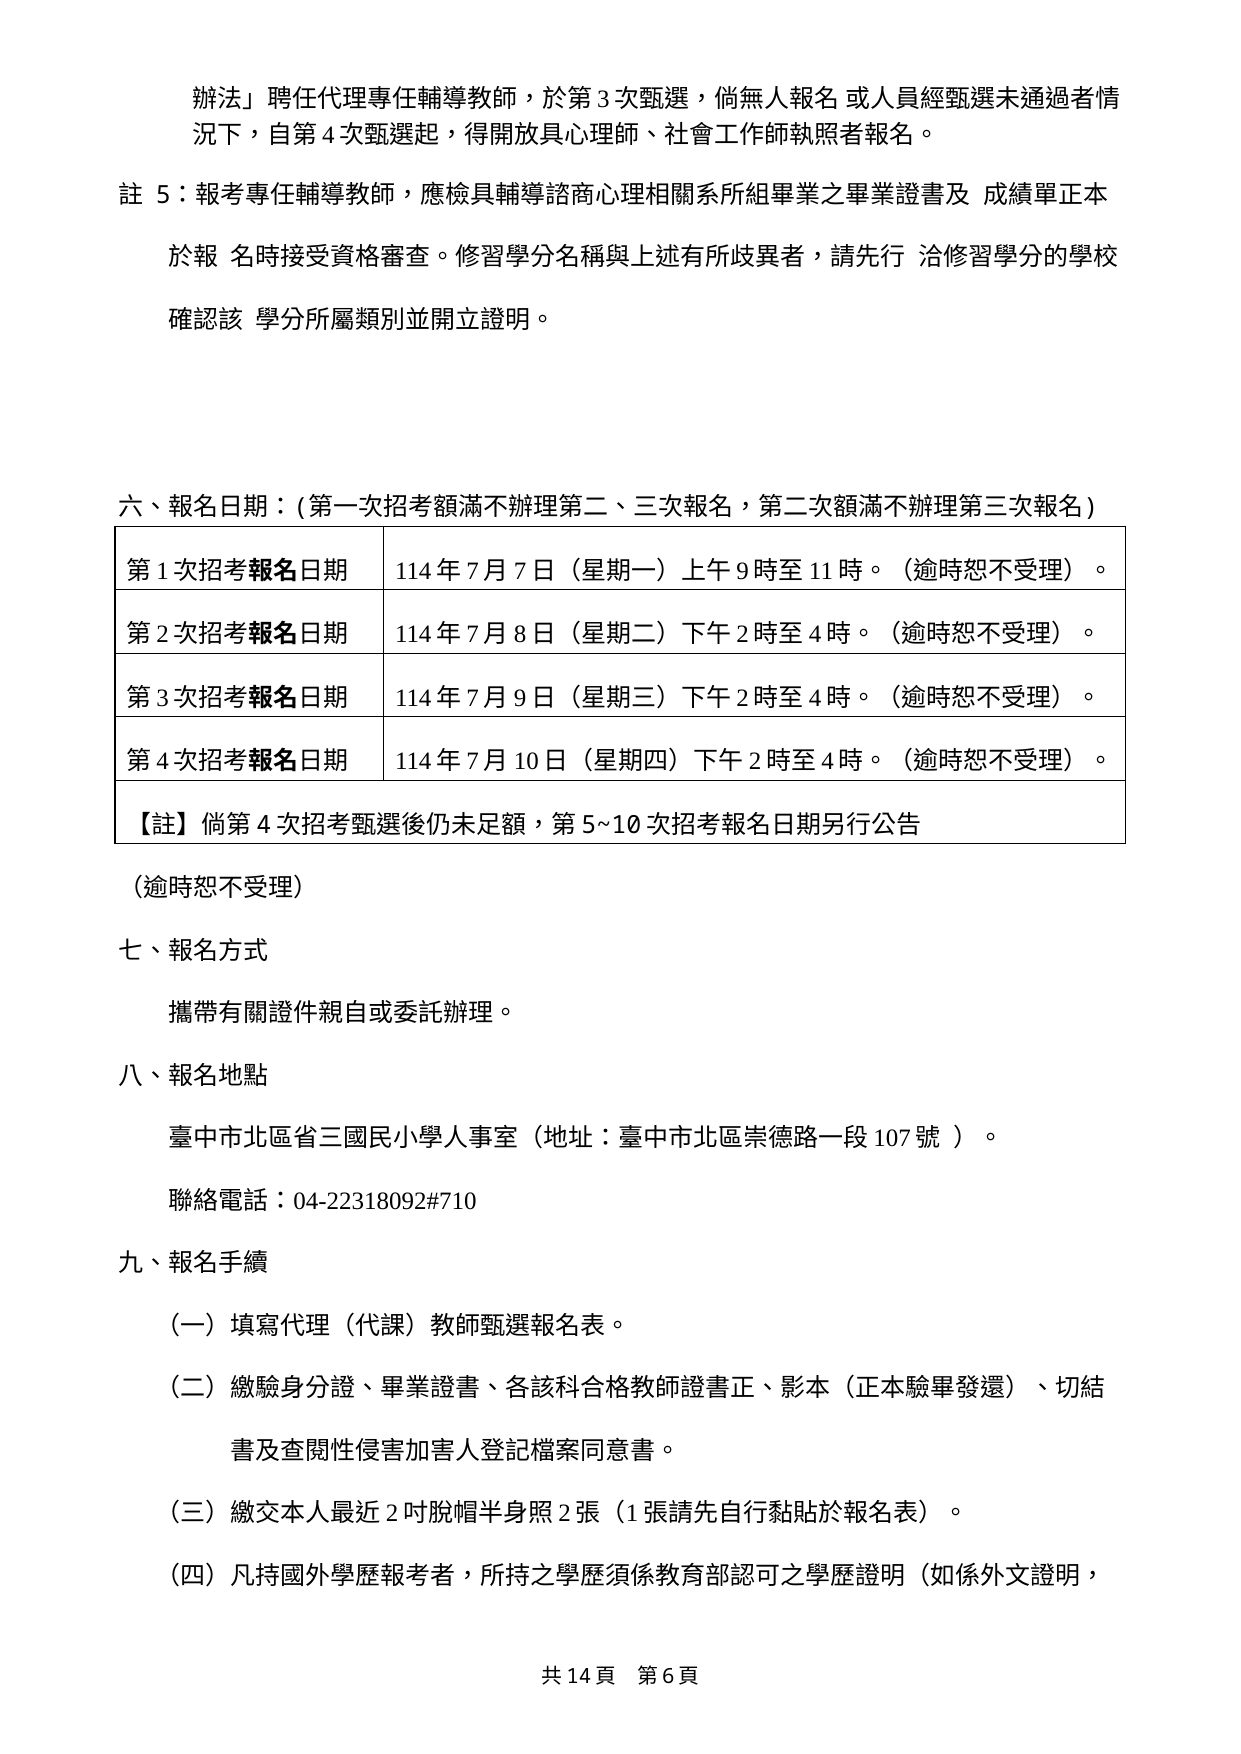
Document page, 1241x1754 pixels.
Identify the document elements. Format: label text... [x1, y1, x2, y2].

table_cell 第2次招考報名日期 [116, 590, 383, 653]
text 註 5：報考專任輔導教師，應檢具輔導諮商心理相關系所組畢業之畢業證書及 成績單正本於報 名時接受資格審查。修習學分名稱與上述有所歧異者，請先行 洽修習學分的學校確認該 學分所屬類別並開立證明。 [118, 151, 1122, 338]
table_header 114年7月7日（星期一）上午9時至11時。（逾時恕不受理）。 [384, 527, 1125, 589]
table_cell 第4次招考報名日期 [116, 717, 383, 780]
table_cell 【註】倘第4次招考甄選後仍未足額，第5~10次招考報名日期另行公告 [116, 781, 1125, 843]
text 六、報名日期：(第一次招考額滿不辦理第二、三次報名，第二次額滿不辦理第三次報名) [118, 463, 1122, 526]
text （三）繳交本人最近2吋脫帽半身照2張（1張請先自行黏貼於報名表）。 [156, 1469, 1122, 1532]
text （二）繳驗身分證、畢業證書、各該科合格教師證書正、影本（正本驗畢發還）、切結書及查閱性侵害加害人登記檔案同意書。 [156, 1344, 1122, 1469]
table_cell 114年7月8日（星期二）下午2時至4時。（逾時恕不受理）。 [384, 590, 1125, 653]
text 辦法」聘任代理專任輔導教師，於第3次甄選，倘無人報名 或人員經甄選未通過者情況下，自第4次甄選起，得開放具心理師、社會工作師執照者報名。 [118, 78, 1122, 151]
table_cell 114年7月9日（星期三）下午2時至4時。（逾時恕不受理）。 [384, 654, 1125, 716]
text 九、報名手續 [118, 1219, 1122, 1282]
text （四）凡持國外學歷報考者，所持之學歷須係教育部認可之學歷證明（如係外文證明， [156, 1532, 1122, 1594]
text （逾時恕不受理） [118, 844, 1122, 907]
table_cell 第3次招考報名日期 [116, 654, 383, 716]
text 八、報名地點 臺中市北區省三國民小學人事室（地址：臺中市北區崇德路一段107號 ）。 [118, 1032, 1122, 1157]
text （一）填寫代理（代課）教師甄選報名表。 [118, 1282, 1122, 1344]
table_cell 114年7月10日（星期四）下午2時至4時。（逾時恕不受理）。 [384, 717, 1125, 780]
text 聯絡電話：04-22318092#710 [168, 1157, 1122, 1219]
table_header 第1次招考報名日期 [116, 527, 383, 589]
text 七、報名方式 攜帶有關證件親自或委託辦理。 [118, 907, 1122, 1032]
